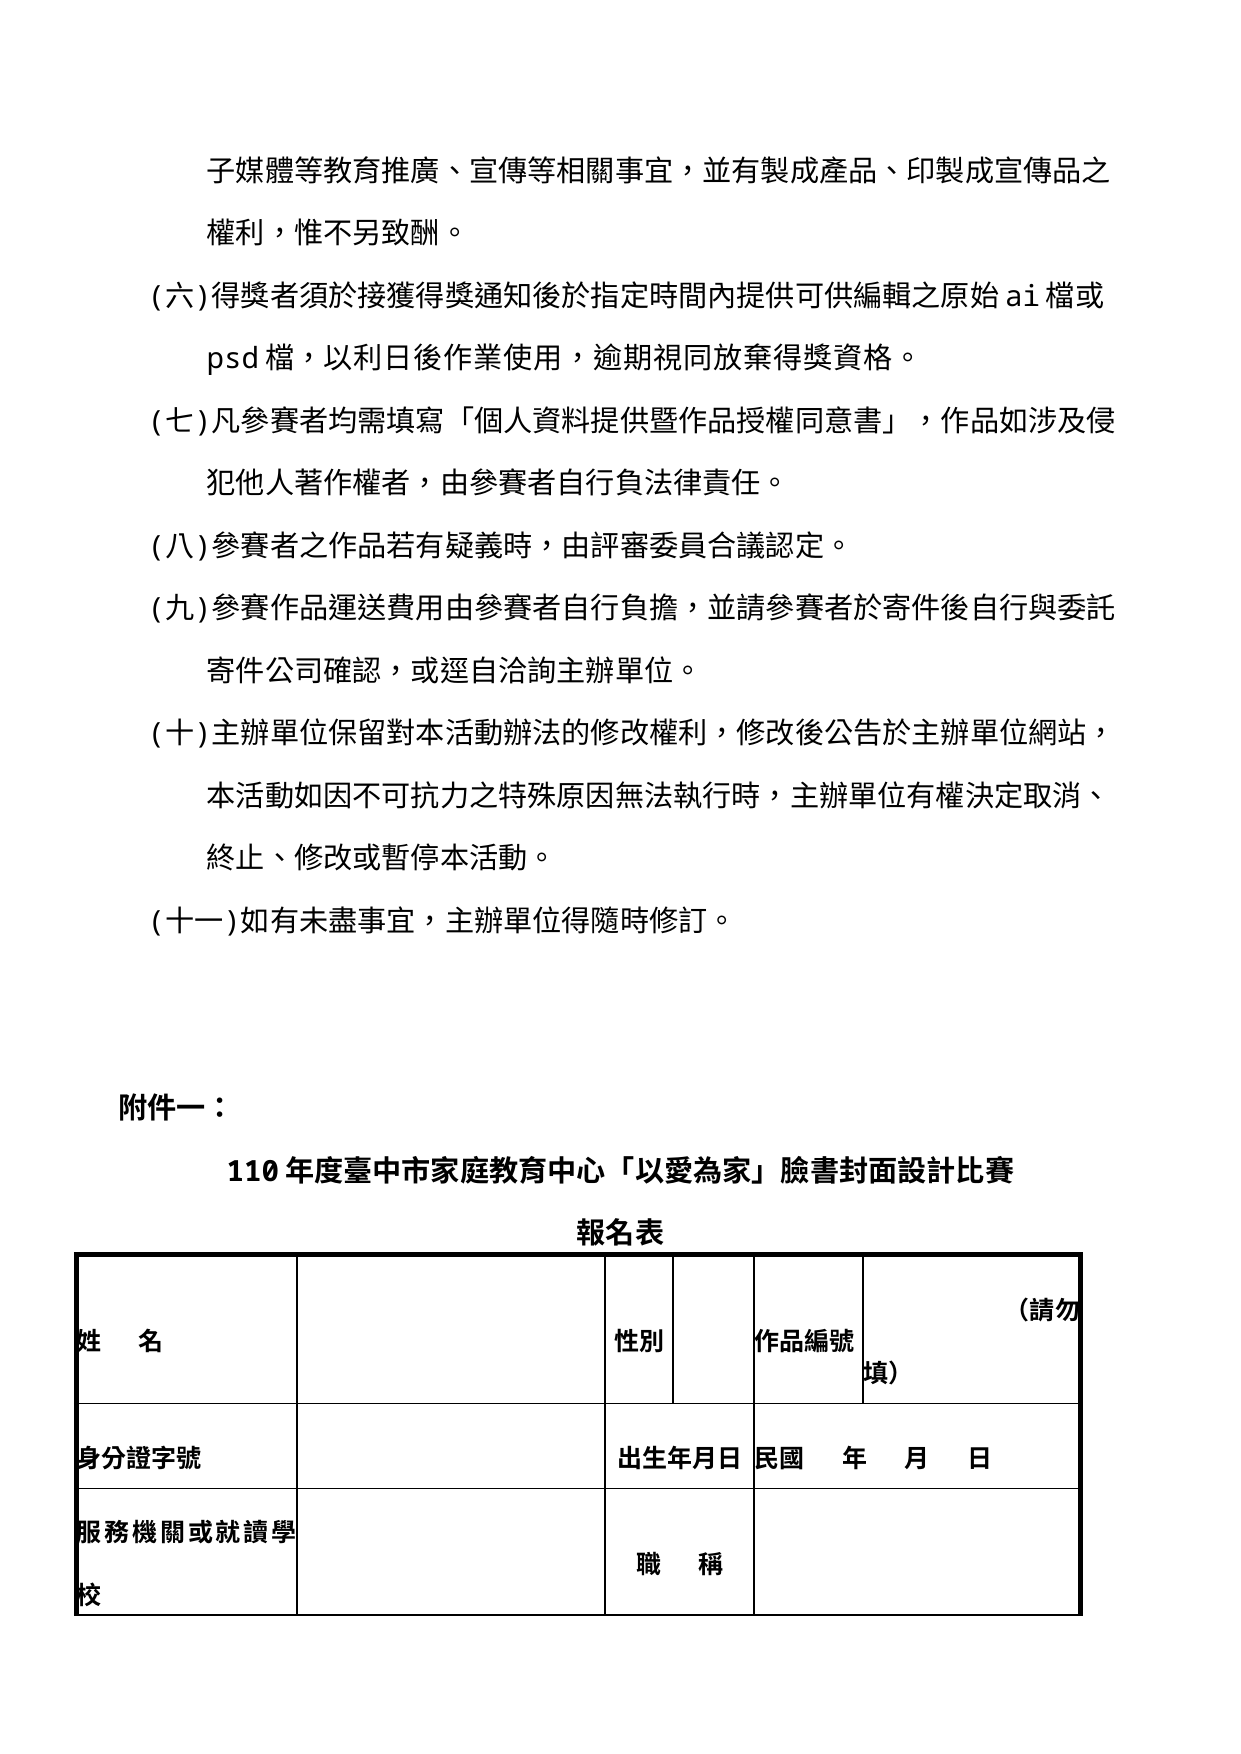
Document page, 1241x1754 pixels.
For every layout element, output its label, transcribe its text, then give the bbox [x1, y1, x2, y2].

text 附件一： [118, 1064, 1122, 1127]
text 權利，惟不另致酬。 [118, 189, 1122, 252]
table_header 姓 名 [79, 1257, 296, 1402]
text (十一)如有未盡事宜，主辦單位得隨時修訂。 [118, 877, 1122, 939]
table_cell [755, 1489, 1078, 1614]
table_cell 身分證字號 [79, 1404, 296, 1488]
table_cell 民國 年 月 日 [755, 1404, 1078, 1488]
text 終止、修改或暫停本活動。 [118, 814, 1122, 877]
table_cell 職 稱 [606, 1489, 753, 1614]
table_header 性別 [606, 1257, 672, 1402]
text 子媒體等教育推廣、宣傳等相關事宜，並有製成產品、印製成宣傳品之 [118, 127, 1122, 189]
table_cell 出生年月日 [606, 1404, 753, 1488]
table_cell [298, 1489, 604, 1614]
text 寄件公司確認，或逕自洽詢主辦單位。 (十)主辦單位保留對本活動辦法的修改權利，修改後公告於主辦單位網站， [118, 627, 1122, 752]
text 犯他人著作權者，由參賽者自行負法律責任。 (八)參賽者之作品若有疑義時，由評審委員合議認定。 (九)參賽作品運送費用由參賽者自行負擔，並請參賽者於寄件後自行與委託 [118, 439, 1122, 627]
table_header （請勿填） [864, 1257, 1078, 1402]
text 報名表 [118, 1189, 1122, 1252]
text 本活動如因不可抗力之特殊原因無法執行時，主辦單位有權決定取消、 [118, 752, 1122, 814]
table_cell 服務機關或就讀學校 [79, 1489, 296, 1614]
table_header 作品編號 [755, 1257, 862, 1402]
text (六)得獎者須於接獲得獎通知後於指定時間內提供可供編輯之原始ai檔或 [118, 252, 1122, 314]
table_header [298, 1257, 604, 1402]
table_cell [298, 1404, 604, 1488]
text psd檔，以利日後作業使用，逾期視同放棄得獎資格。 (七)凡參賽者均需填寫「個人資料提供暨作品授權同意書」，作品如涉及侵 [118, 314, 1122, 439]
text 110年度臺中市家庭教育中心「以愛為家」臉書封面設計比賽 [118, 1127, 1122, 1189]
table_header [674, 1257, 753, 1402]
